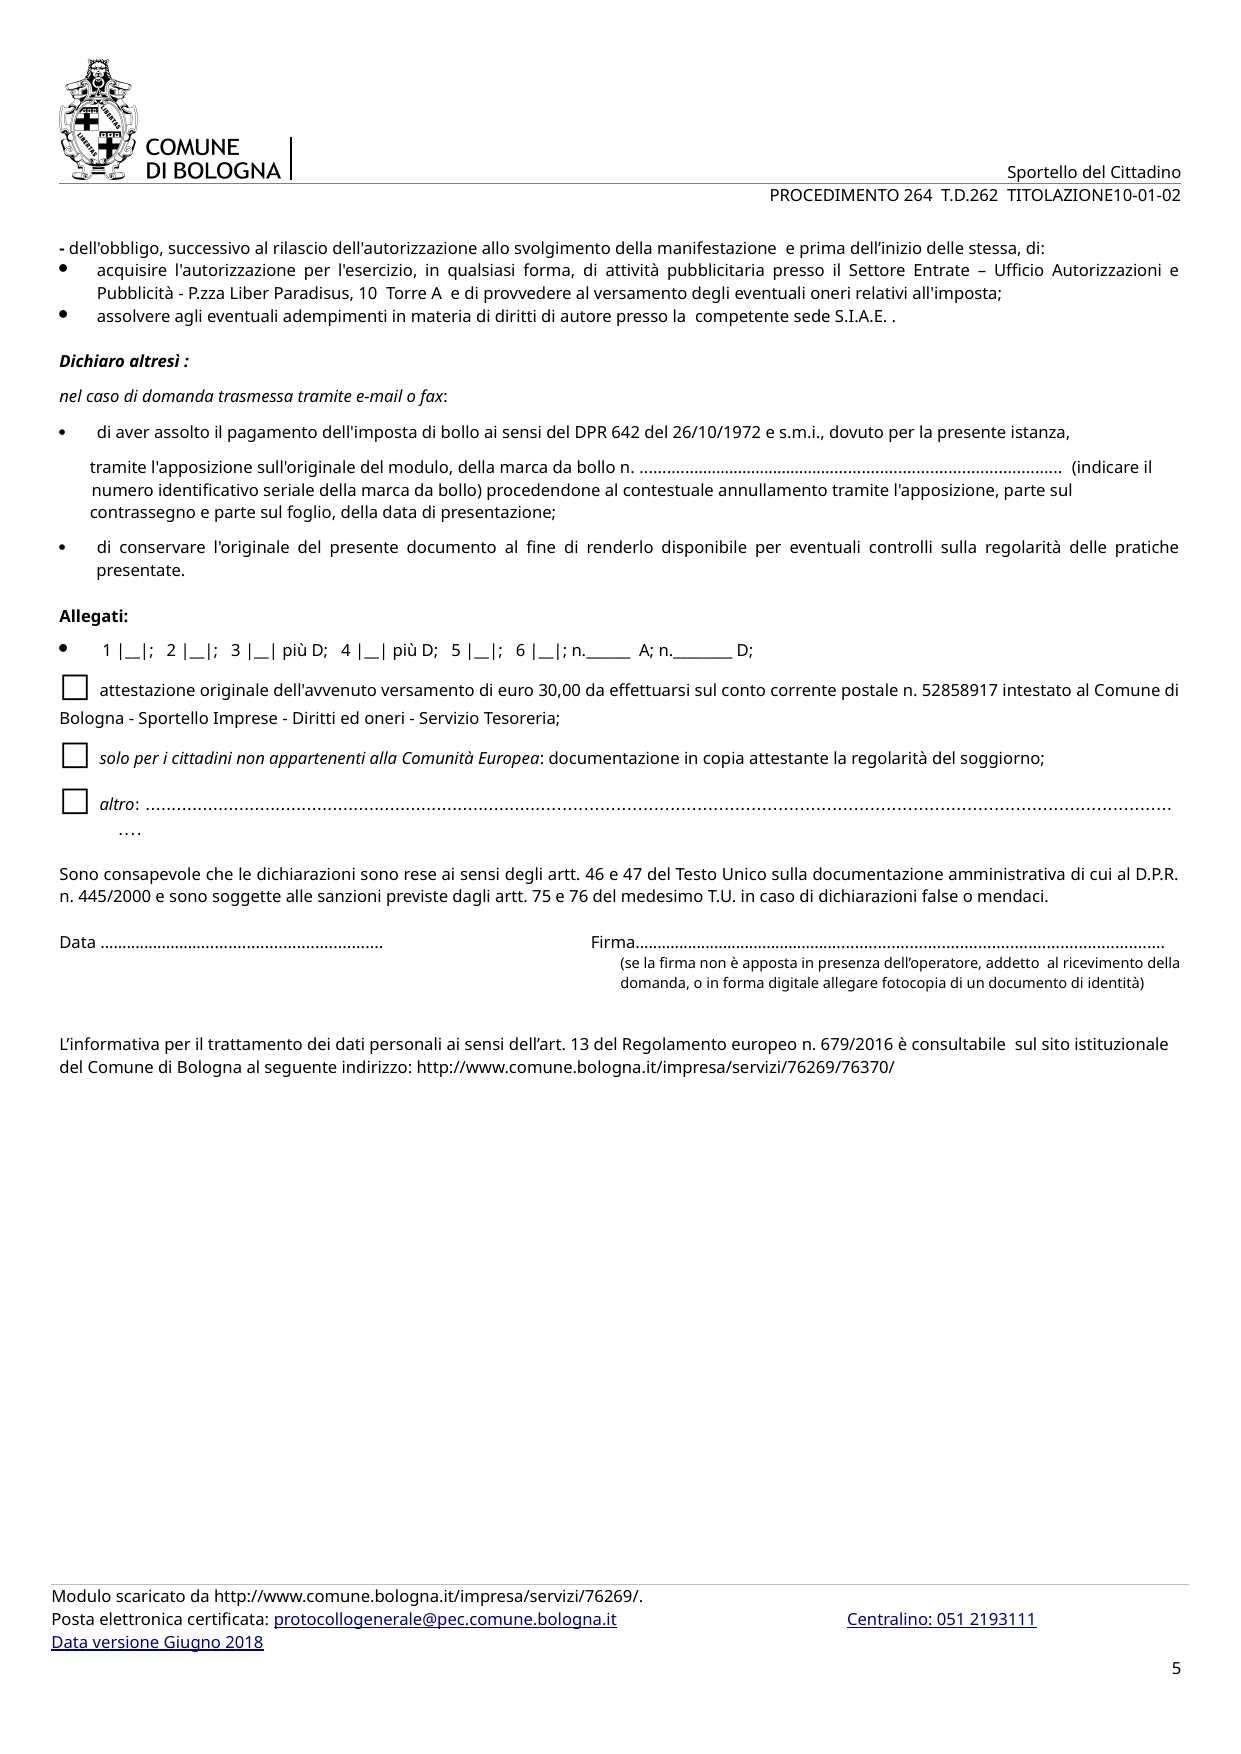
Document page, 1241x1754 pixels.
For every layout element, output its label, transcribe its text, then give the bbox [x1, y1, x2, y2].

list di conservare l'originale del presente documento al fine di renderlo disponibile per eventuali controlli sulla regolarità delle pratiche presentate. [59, 536, 1181, 582]
list 1 |__|; 2 |__|; 3 |__| più D; 4 |__| più D; 5 |__|; 6 |__|; n.______ A; n.________ D; [59, 638, 1181, 661]
text numero identificativo seriale della marca da bollo) procedendone al contestuale annullamento tramite l'apposizione, parte sul [59, 478, 1181, 501]
text nel caso di domanda trasmessa tramite e-mail o fax: [59, 385, 1181, 408]
subtitle Allegati: [59, 604, 1181, 627]
text Sono consapevole che le dichiarazioni sono rese ai sensi degli artt. 46 e 47 del Testo Unico sulla documentazione amministrativa di cui al D.P.R. n. 445/2000 e sono soggette alle sanzioni previste dagli artt. 75 e 76 del medesimo T.U. in caso di dichiarazioni false o mendaci. [59, 862, 1181, 907]
text L’informativa per il trattamento dei dati personali ai sensi dell’art. 13 del Regolamento europeo n. 679/2016 è consultabile sul sito istituzionale del Comune di Bologna al seguente indirizzo: http://www.comune.bologna.it/impresa/servizi/76269/76370/ [59, 1032, 1181, 1078]
list di aver assolto il pagamento dell'imposta di bollo ai sensi del DPR 642 del 26/10/1972 e s.m.i., dovuto per la presente istanza, [59, 420, 1181, 443]
text □ altro: [59, 774, 1181, 839]
list assolvere agli eventuali adempimenti in materia di diritti di autore presso la competente sede S.I.A.E. . [59, 304, 1181, 327]
text (se la firma non è apposta in presenza dell’operatore, addetto al ricevimento della domanda, o in forma digitale allegare fotocopia di un documento di identità) [620, 953, 1181, 993]
text Dichiaro altresì : [59, 350, 1181, 373]
picture [59, 59, 281, 180]
text □ solo per i cittadini non appartenenti alla Comunità Europea: documentazione in copia attestante la regolarità del soggiorno; [59, 729, 1181, 774]
list acquisire l'autorizzazione per l'esercizio, in qualsiasi forma, di attività pubblicitaria presso il Settore Entrate – Ufficio Autorizzazioni e Pubblicità - P.zza Liber Paradisus, 10 Torre A e di provvedere al versamento degli eventuali oneri relativi all'imposta; [59, 259, 1181, 304]
text contrassegno e parte sul foglio, della data di presentazione; [59, 501, 1181, 524]
text - dell'obbligo, successivo al rilascio dell'autorizzazione allo svolgimento della manifestazione e prima dell’inizio delle stessa, di: [59, 236, 1181, 259]
text Data Firma [59, 930, 1181, 953]
text tramite l'apposizione sull'originale del modulo, della marca da bollo n. (indicare il [59, 456, 1181, 478]
text □ attestazione originale dell'avvenuto versamento di euro 30,00 da effettuarsi sul conto corrente postale n. 52858917 intestato al Comune di Bologna - Sportello Imprese - Diritti ed oneri - Servizio Tesoreria; [59, 661, 1181, 729]
